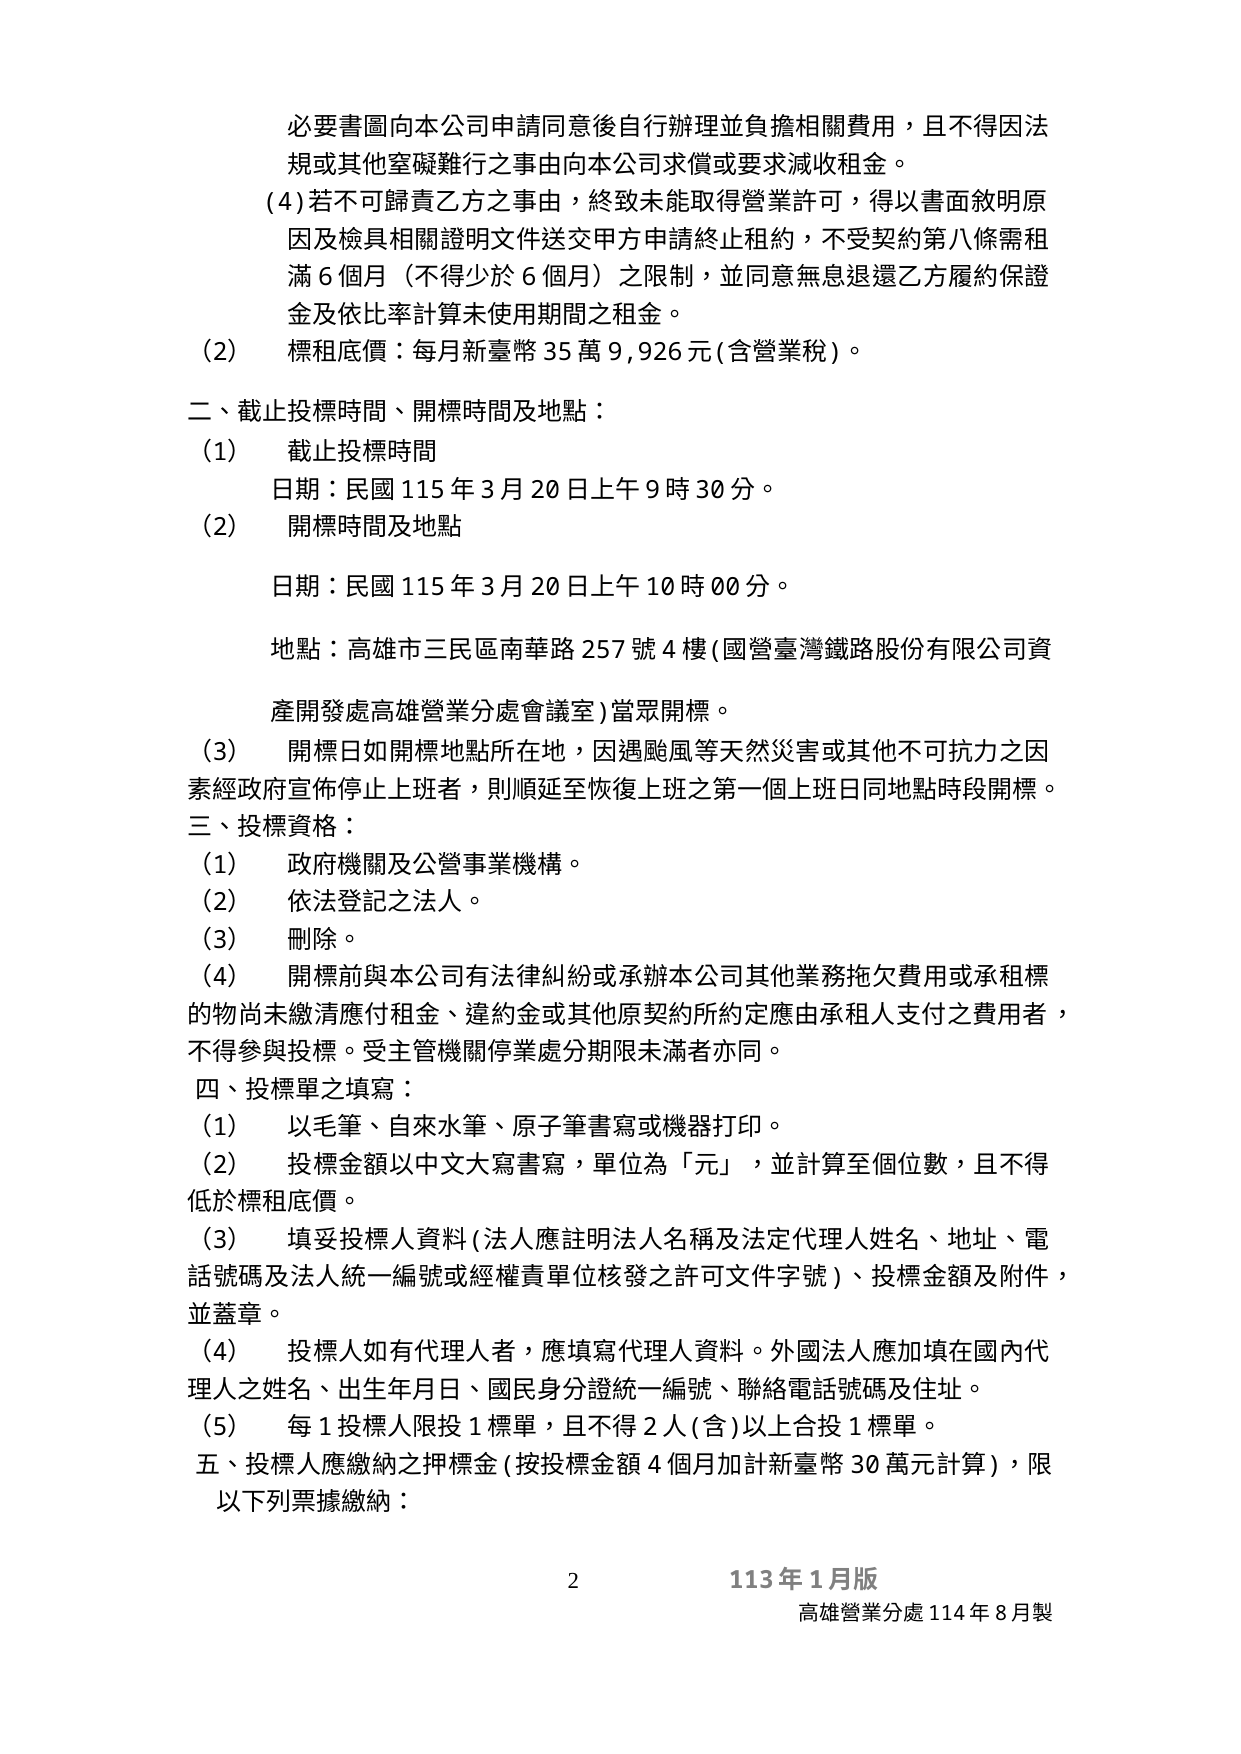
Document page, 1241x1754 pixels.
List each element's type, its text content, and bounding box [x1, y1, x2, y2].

list 開標日如開標地點所在地，因遇颱風等天然災害或其他不可抗力之因素經政府宣佈停止上班者，則順延至恢復上班之第一個上班日同地點時段開標。 [187, 731, 1051, 806]
list 填妥投標人資料(法人應註明法人名稱及法定代理人姓名、地址、電話號碼及法人統一編號或經權責單位核發之許可文件字號)、投標金額及附件，並蓋章。 [187, 1218, 1051, 1331]
text 五、投標人應繳納之押標金(按投標金額4個月加計新臺幣30萬元計算)，限以下列票據繳納： [195, 1443, 1053, 1518]
list 投標金額以中文大寫書寫，單位為「元」，並計算至個位數，且不得低於標租底價。 [187, 1143, 1051, 1218]
list 截止投標時間 [187, 431, 1051, 468]
list 依法登記之法人。 [187, 881, 1051, 918]
list 政府機關及公營事業機構。 [187, 843, 1051, 881]
list 刪除。 [187, 918, 1051, 956]
text (4)若不可歸責乙方之事由，終致未能取得營業許可，得以書面敘明原因及檢具相關證明文件送交甲方申請終止租約，不受契約第八條需租滿6個月（不得少於6個月）之限制，並同意無息退還乙方履約保證金及依比率計算未使用期間之租金。 [262, 181, 1050, 331]
text 二、截止投標時間、開標時間及地點： [187, 368, 1053, 431]
text (3)投標人於投標前應自行審慎評估並自行查調所有地號狀況確實合於使用再行投標，決標後不得以任何理由主張不履行簽約、公證及點交，承租後倘涉及用地分割、使用執照檢討變更等事項，應檢附相關申請必要書圖向本公司申請同意後自行辦理並負擔相關費用，且不得因法規或其他窒礙難行之事由向本公司求償或要求減收租金。 [262, 106, 1050, 181]
text 四、投標單之填寫： [195, 1068, 1053, 1106]
list 開標前與本公司有法律糾紛或承辦本公司其他業務拖欠費用或承租標的物尚未繳清應付租金、違約金或其他原契約所約定應由承租人支付之費用者，不得參與投標。受主管機關停業處分期限未滿者亦同。 [187, 956, 1051, 1068]
list 以毛筆、自來水筆、原子筆書寫或機器打印。 [187, 1106, 1051, 1143]
text 三、投標資格： [187, 806, 1053, 843]
list 投標人如有代理人者，應填寫代理人資料。外國法人應加填在國內代理人之姓名、出生年月日、國民身分證統一編號、聯絡電話號碼及住址。 [187, 1331, 1051, 1406]
list 每1投標人限投1標單，且不得2人(含)以上合投1標單。 [187, 1406, 1051, 1443]
text 地點：高雄市三民區南華路257號4樓(國營臺灣鐵路股份有限公司資產開發處高雄營業分處會議室)當眾開標。 [271, 606, 1053, 731]
text 日期：民國115年3月20日上午10時00分。 [263, 543, 1053, 606]
text 日期：民國115年3月20日上午9時30分。 [270, 468, 1051, 506]
list 標租底價：每月新臺幣35萬9,926元(含營業稅)。 [187, 331, 1051, 368]
list 開標時間及地點 [187, 506, 1051, 543]
